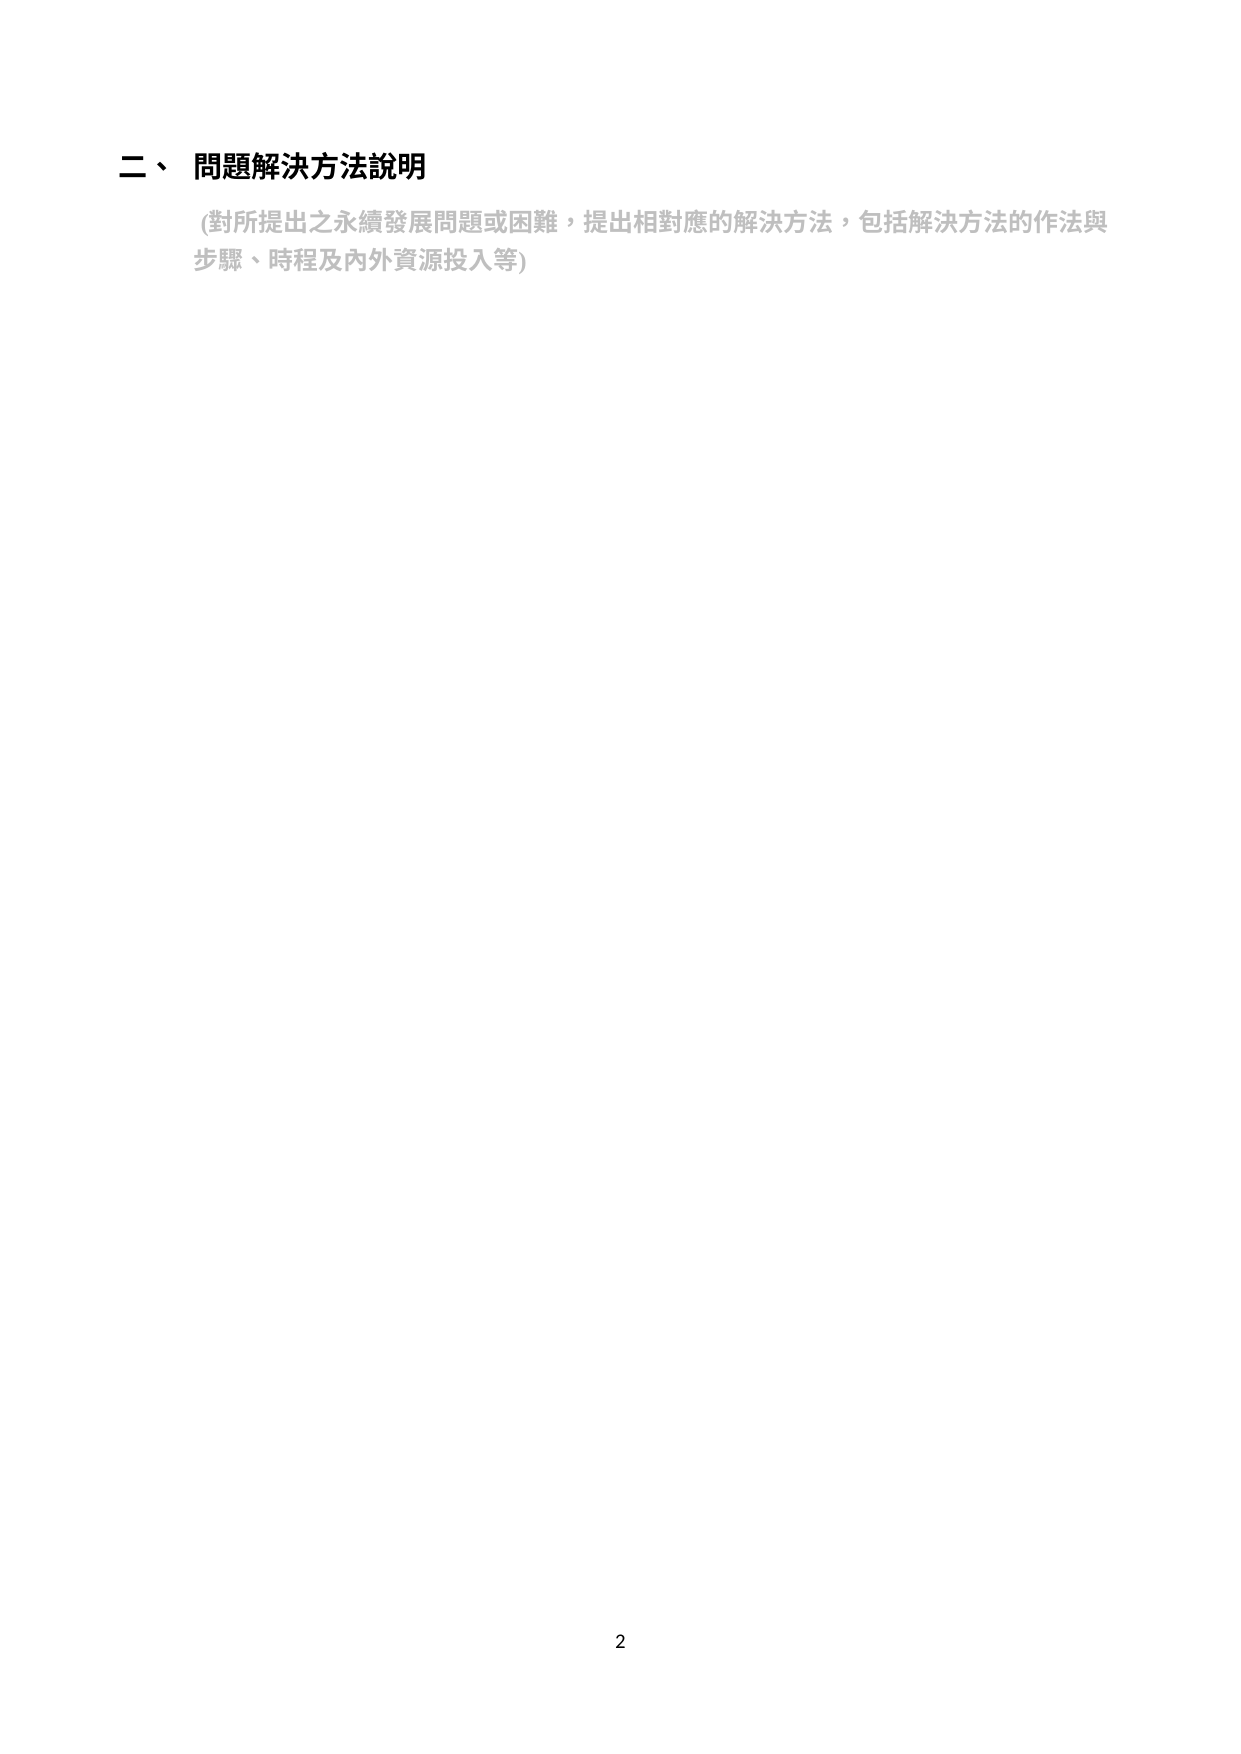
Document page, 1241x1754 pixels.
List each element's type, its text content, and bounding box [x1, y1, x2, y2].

list (對所提出之永續發展問題或困難，提出相對應的解決方法，包括解決方法的作法與步驟、時程及內外資源投入等) [193, 202, 1122, 277]
list 問題解決方法說明 [118, 127, 1122, 202]
